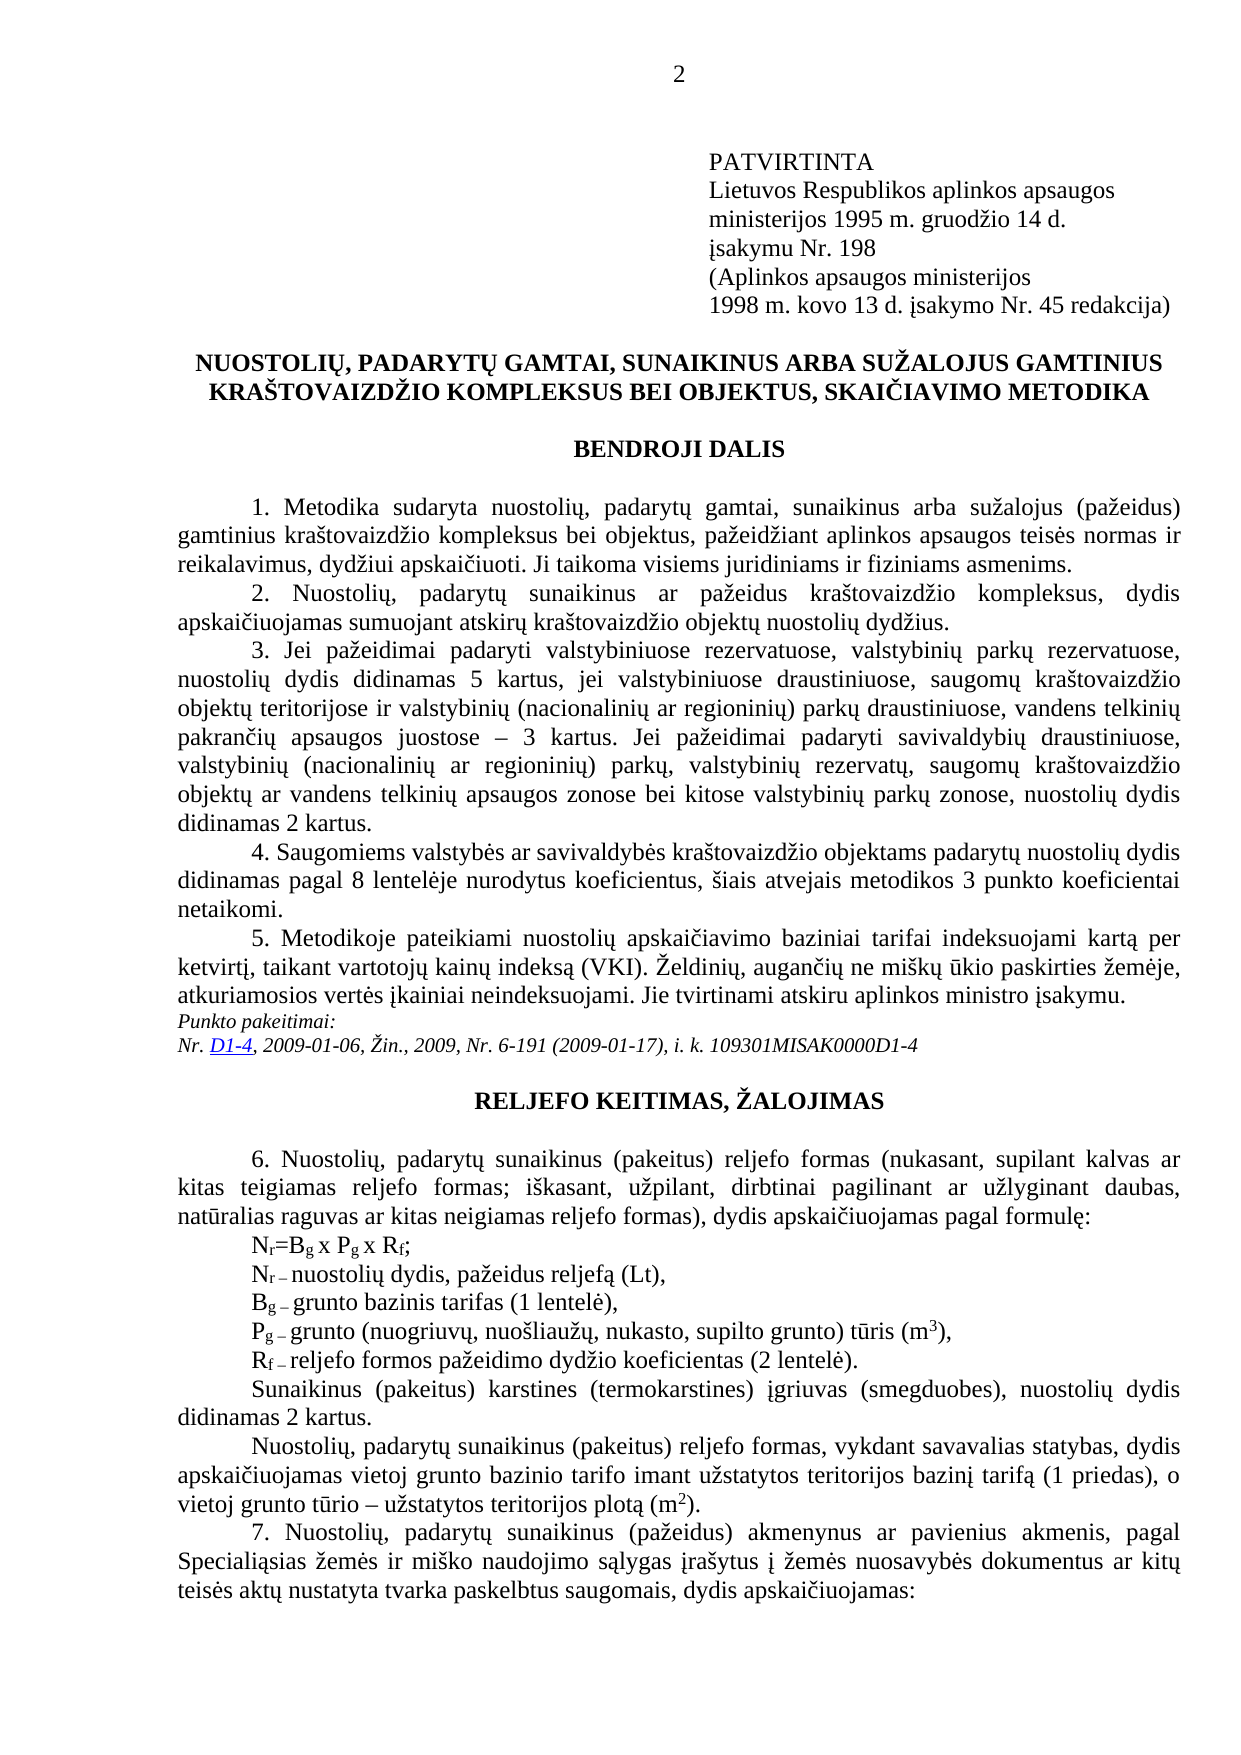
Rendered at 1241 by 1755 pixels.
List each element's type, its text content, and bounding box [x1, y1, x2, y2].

text Bendroji dalis [177, 434, 1181, 463]
text 6. Nuostolių, padarytų sunaikinus (pakeitus) reljefo formas (nukasant, supilant kalvas ar kitas teigiamas reljefo formas; iškasant, užpilant, dirbtinai pagilinant ar užlyginant daubas, natūralias raguvas ar kitas neigiamas reljefo formas), dydis apskaičiuojamas pagal formulę: [177, 1144, 1181, 1230]
text 1998 m. kovo 13 d. įsakymo Nr. 45 redakcija) [177, 291, 1181, 319]
text NUOSTOLIŲ, PADARYTŲ GAMTAI, SUNAIKINUS ARBA SUŽALOJUS GAMTINIUS KRAŠTOVAIZDŽIO KOMPLEKSUS BEI OBJEKTUS, SKAIČIAVIMO METODIKA [177, 348, 1181, 406]
text Nr=Bg x Pg x Rf; [177, 1230, 1181, 1259]
text Punkto pakeitimai: [177, 1009, 1181, 1033]
text 1. Metodika sudaryta nuostolių, padarytų gamtai, sunaikinus arba sužalojus (pažeidus) gamtinius kraštovaizdžio kompleksus bei objektus, pažeidžiant aplinkos apsaugos teisės normas ir reikalavimus, dydžiui apskaičiuoti. Ji taikoma visiems juridiniams ir fiziniams asmenims. [177, 492, 1181, 578]
text Nr. D1-4, 2009-01-06, Žin., 2009, Nr. 6-191 (2009-01-17), i. k. 109301MISAK0000D1-4 [177, 1033, 1181, 1057]
text Bg – grunto bazinis tarifas (1 lentelė), [177, 1287, 1181, 1316]
text Nuostolių, padarytų sunaikinus (pakeitus) reljefo formas, vykdant savavalias statybas, dydis apskaičiuojamas vietoj grunto bazinio tarifo imant užstatytos teritorijos bazinį tarifą (1 priedas), o vietoj grunto tūrio – užstatytos teritorijos plotą (m2). [177, 1431, 1181, 1517]
text 5. Metodikoje pateikiami nuostolių apskaičiavimo baziniai tarifai indeksuojami kartą per ketvirtį, taikant vartotojų kainų indeksą (VKI). Želdinių, augančių ne miškų ūkio paskirties žemėje, atkuriamosios vertės įkainiai neindeksuojami. Jie tvirtinami atskiru aplinkos ministro įsakymu. [177, 923, 1181, 1009]
text (Aplinkos apsaugos ministerijos [177, 262, 1181, 291]
text 7. Nuostolių, padarytų sunaikinus (pažeidus) akmenynus ar pavienius akmenis, pagal Specialiąsias žemės ir miško naudojimo sąlygas įrašytus į žemės nuosavybės dokumentus ar kitų teisės aktų nustatyta tvarka paskelbtus saugomais, dydis apskaičiuojamas: [177, 1517, 1181, 1604]
text 2. Nuostolių, padarytų sunaikinus ar pažeidus kraštovaizdžio kompleksus, dydis apskaičiuojamas sumuojant atskirų kraštovaizdžio objektų nuostolių dydžius. [177, 578, 1181, 636]
text Nr – nuostolių dydis, pažeidus reljefą (Lt), [177, 1259, 1181, 1287]
text Reljefo keitimas, žalojimas [177, 1086, 1181, 1115]
text Pg – grunto (nuogriuvų, nuošliaužų, nukasto, supilto grunto) tūris (m3), [177, 1316, 1181, 1345]
text 3. Jei pažeidimai padaryti valstybiniuose rezervatuose, valstybinių parkų rezervatuose, nuostolių dydis didinamas 5 kartus, jei valstybiniuose draustiniuose, saugomų kraštovaizdžio objektų teritorijose ir valstybinių (nacionalinių ar regioninių) parkų draustiniuose, vandens telkinių pakrančių apsaugos juostose – 3 kartus. Jei pažeidimai padaryti savivaldybių draustiniuose, valstybinių (nacionalinių ar regioninių) parkų, valstybinių rezervatų, saugomų kraštovaizdžio objektų ar vandens telkinių apsaugos zonose bei kitose valstybinių parkų zonose, nuostolių dydis didinamas 2 kartus. [177, 636, 1181, 837]
text Sunaikinus (pakeitus) karstines (termokarstines) įgriuvas (smegduobes), nuostolių dydis didinamas 2 kartus. [177, 1374, 1181, 1431]
text Rf – reljefo formos pažeidimo dydžio koeficientas (2 lentelė). [177, 1345, 1181, 1374]
text įsakymu Nr. 198 [177, 233, 1181, 262]
text 4. Saugomiems valstybės ar savivaldybės kraštovaizdžio objektams padarytų nuostolių dydis didinamas pagal 8 lentelėje nurodytus koeficientus, šiais atvejais metodikos 3 punkto koeficientai netaikomi. [177, 837, 1181, 923]
text Lietuvos Respublikos aplinkos apsaugos [177, 176, 1181, 204]
text PATVIRTINTA [177, 147, 1181, 176]
text ministerijos 1995 m. gruodžio 14 d. [177, 204, 1181, 233]
